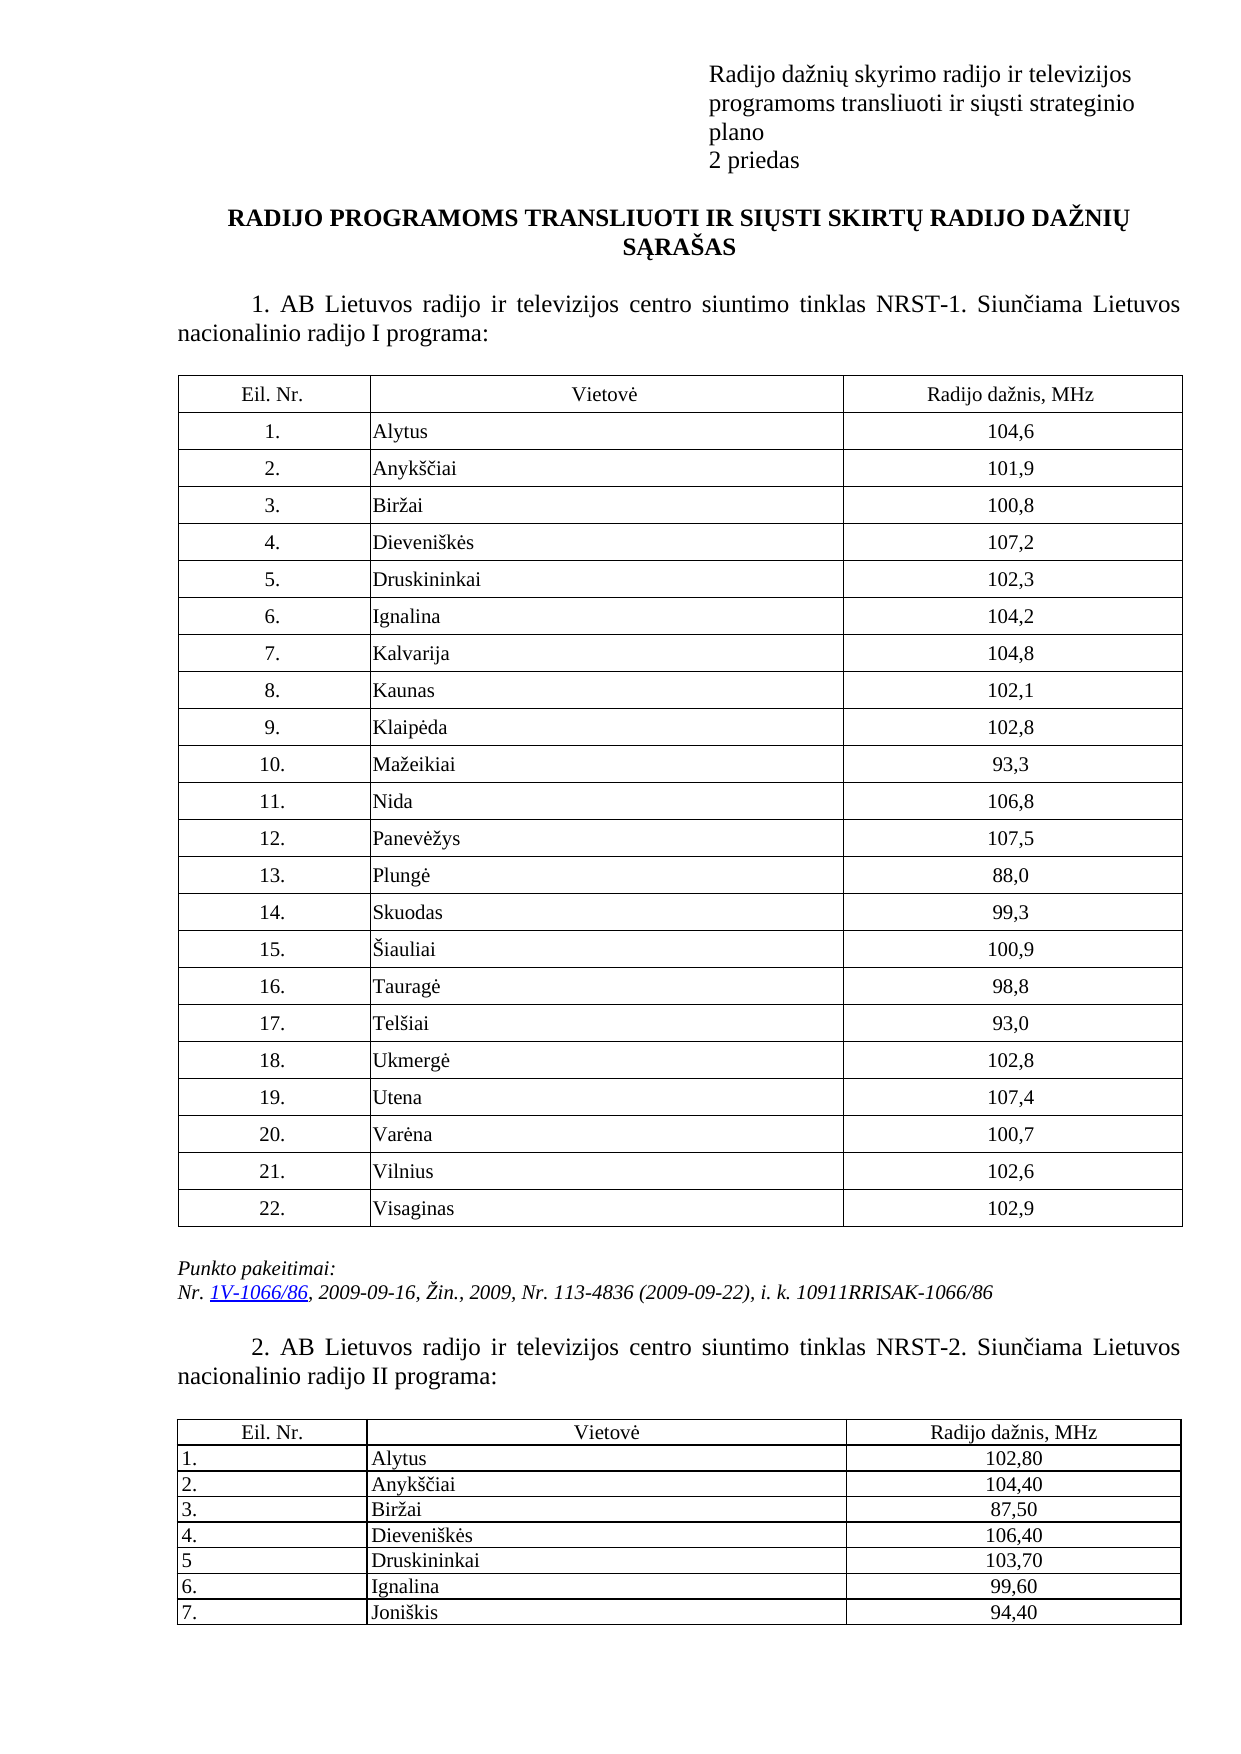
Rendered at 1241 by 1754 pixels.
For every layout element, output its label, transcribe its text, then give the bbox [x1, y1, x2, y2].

table_cell Alytus [371, 413, 843, 449]
table_cell Šiauliai [371, 931, 843, 967]
table_cell 88,0 [844, 857, 1182, 893]
table_header Eil. Nr. [178, 1420, 366, 1444]
table_cell 12. [179, 820, 370, 856]
table_cell 8. [179, 672, 370, 708]
table_header Vietovė [371, 376, 843, 412]
table_cell 5 [178, 1548, 366, 1572]
table_cell 106,40 [847, 1523, 1180, 1547]
text RADIJO PROGRAMOMS TRANSLIUOTI IR SIŲSTI SKIRTŲ RADIJO DAŽNIŲ SĄRAŠAS [177, 203, 1181, 260]
table_cell 4. [179, 524, 370, 560]
table_cell 6. [179, 598, 370, 634]
text 2 priedas [709, 145, 1181, 174]
table_cell Ukmergė [371, 1042, 843, 1078]
table_cell Nida [371, 783, 843, 819]
table_cell Dieveniškės [368, 1523, 846, 1547]
table_cell 101,9 [844, 450, 1182, 486]
table_header Radijo dažnis, MHz [844, 376, 1182, 412]
table_cell 99,3 [844, 894, 1182, 930]
table_cell 107,4 [844, 1079, 1182, 1115]
table_cell Utena [371, 1079, 843, 1115]
table_cell Druskininkai [368, 1548, 846, 1572]
table_cell Anykščiai [371, 450, 843, 486]
table_cell 104,40 [847, 1472, 1180, 1496]
table_header Eil. Nr. [179, 376, 370, 412]
table_cell 102,9 [844, 1190, 1182, 1226]
table_cell 100,7 [844, 1116, 1182, 1152]
table_cell 103,70 [847, 1548, 1180, 1572]
table_cell 102,3 [844, 561, 1182, 597]
table_cell 1. [179, 413, 370, 449]
table_cell 14. [179, 894, 370, 930]
table_cell Kalvarija [371, 635, 843, 671]
table_cell 87,50 [847, 1497, 1180, 1521]
table_cell 102,1 [844, 672, 1182, 708]
table_cell Panevėžys [371, 820, 843, 856]
table_cell Skuodas [371, 894, 843, 930]
table_cell 99,60 [847, 1574, 1180, 1598]
table_cell 16. [179, 968, 370, 1004]
table_cell 9. [179, 709, 370, 745]
text programoms transliuoti ir siųsti strateginio [709, 88, 1181, 117]
table_cell 100,8 [844, 487, 1182, 523]
table_cell 3. [178, 1497, 366, 1521]
table_cell 1. [178, 1446, 366, 1470]
table_cell Ignalina [371, 598, 843, 634]
table_cell 107,5 [844, 820, 1182, 856]
table_cell 10. [179, 746, 370, 782]
table_cell 19. [179, 1079, 370, 1115]
table_cell 104,2 [844, 598, 1182, 634]
table_cell 17. [179, 1005, 370, 1041]
table_cell 20. [179, 1116, 370, 1152]
table_cell 104,8 [844, 635, 1182, 671]
table_cell Vilnius [371, 1153, 843, 1189]
table_cell Biržai [368, 1497, 846, 1521]
table_cell 2. [178, 1472, 366, 1496]
text 2. AB Lietuvos radijo ir televizijos centro siuntimo tinklas NRST-2. Siunčiama Lietuvos nacionalinio radijo II programa: [177, 1332, 1181, 1390]
table_cell Biržai [371, 487, 843, 523]
table_cell Kaunas [371, 672, 843, 708]
text Punkto pakeitimai: [177, 1256, 1181, 1280]
table_cell 3. [179, 487, 370, 523]
table_cell 102,8 [844, 709, 1182, 745]
text Radijo dažnių skyrimo radijo ir televizijos [709, 59, 1181, 88]
table_cell Alytus [368, 1446, 846, 1470]
table_cell 5. [179, 561, 370, 597]
table_cell 21. [179, 1153, 370, 1189]
table_cell 93,0 [844, 1005, 1182, 1041]
table_cell 22. [179, 1190, 370, 1226]
table_cell Joniškis [368, 1600, 846, 1624]
table_cell 102,6 [844, 1153, 1182, 1189]
table_cell 107,2 [844, 524, 1182, 560]
text 1. AB Lietuvos radijo ir televizijos centro siuntimo tinklas NRST-1. Siunčiama Lietuvos nacionalinio radijo I programa: [177, 289, 1181, 347]
table_cell Plungė [371, 857, 843, 893]
table_cell 7. [179, 635, 370, 671]
table_cell 7. [178, 1600, 366, 1624]
table_cell Druskininkai [371, 561, 843, 597]
table_cell 13. [179, 857, 370, 893]
table_cell 100,9 [844, 931, 1182, 967]
table_cell Anykščiai [368, 1472, 846, 1496]
table_cell Visaginas [371, 1190, 843, 1226]
table_cell 4. [178, 1523, 366, 1547]
table_cell 11. [179, 783, 370, 819]
table_header Radijo dažnis, MHz [847, 1420, 1180, 1444]
table_cell 18. [179, 1042, 370, 1078]
table_cell Telšiai [371, 1005, 843, 1041]
table_cell 6. [178, 1574, 366, 1598]
table_cell 102,80 [847, 1446, 1180, 1470]
table_cell 106,8 [844, 783, 1182, 819]
table_cell Ignalina [368, 1574, 846, 1598]
table_cell Tauragė [371, 968, 843, 1004]
table_cell 2. [179, 450, 370, 486]
table_header Vietovė [368, 1420, 846, 1444]
table_cell 98,8 [844, 968, 1182, 1004]
text plano [709, 117, 1181, 145]
table_cell Klaipėda [371, 709, 843, 745]
table_cell 94,40 [847, 1600, 1180, 1624]
table_cell Mažeikiai [371, 746, 843, 782]
table_cell 102,8 [844, 1042, 1182, 1078]
text Nr. 1V-1066/86, 2009-09-16, Žin., 2009, Nr. 113-4836 (2009-09-22), i. k. 10911RRISAK-1066/86 [177, 1280, 1181, 1304]
table_cell Dieveniškės [371, 524, 843, 560]
table_cell 15. [179, 931, 370, 967]
table_cell 93,3 [844, 746, 1182, 782]
table_cell 104,6 [844, 413, 1182, 449]
table_cell Varėna [371, 1116, 843, 1152]
